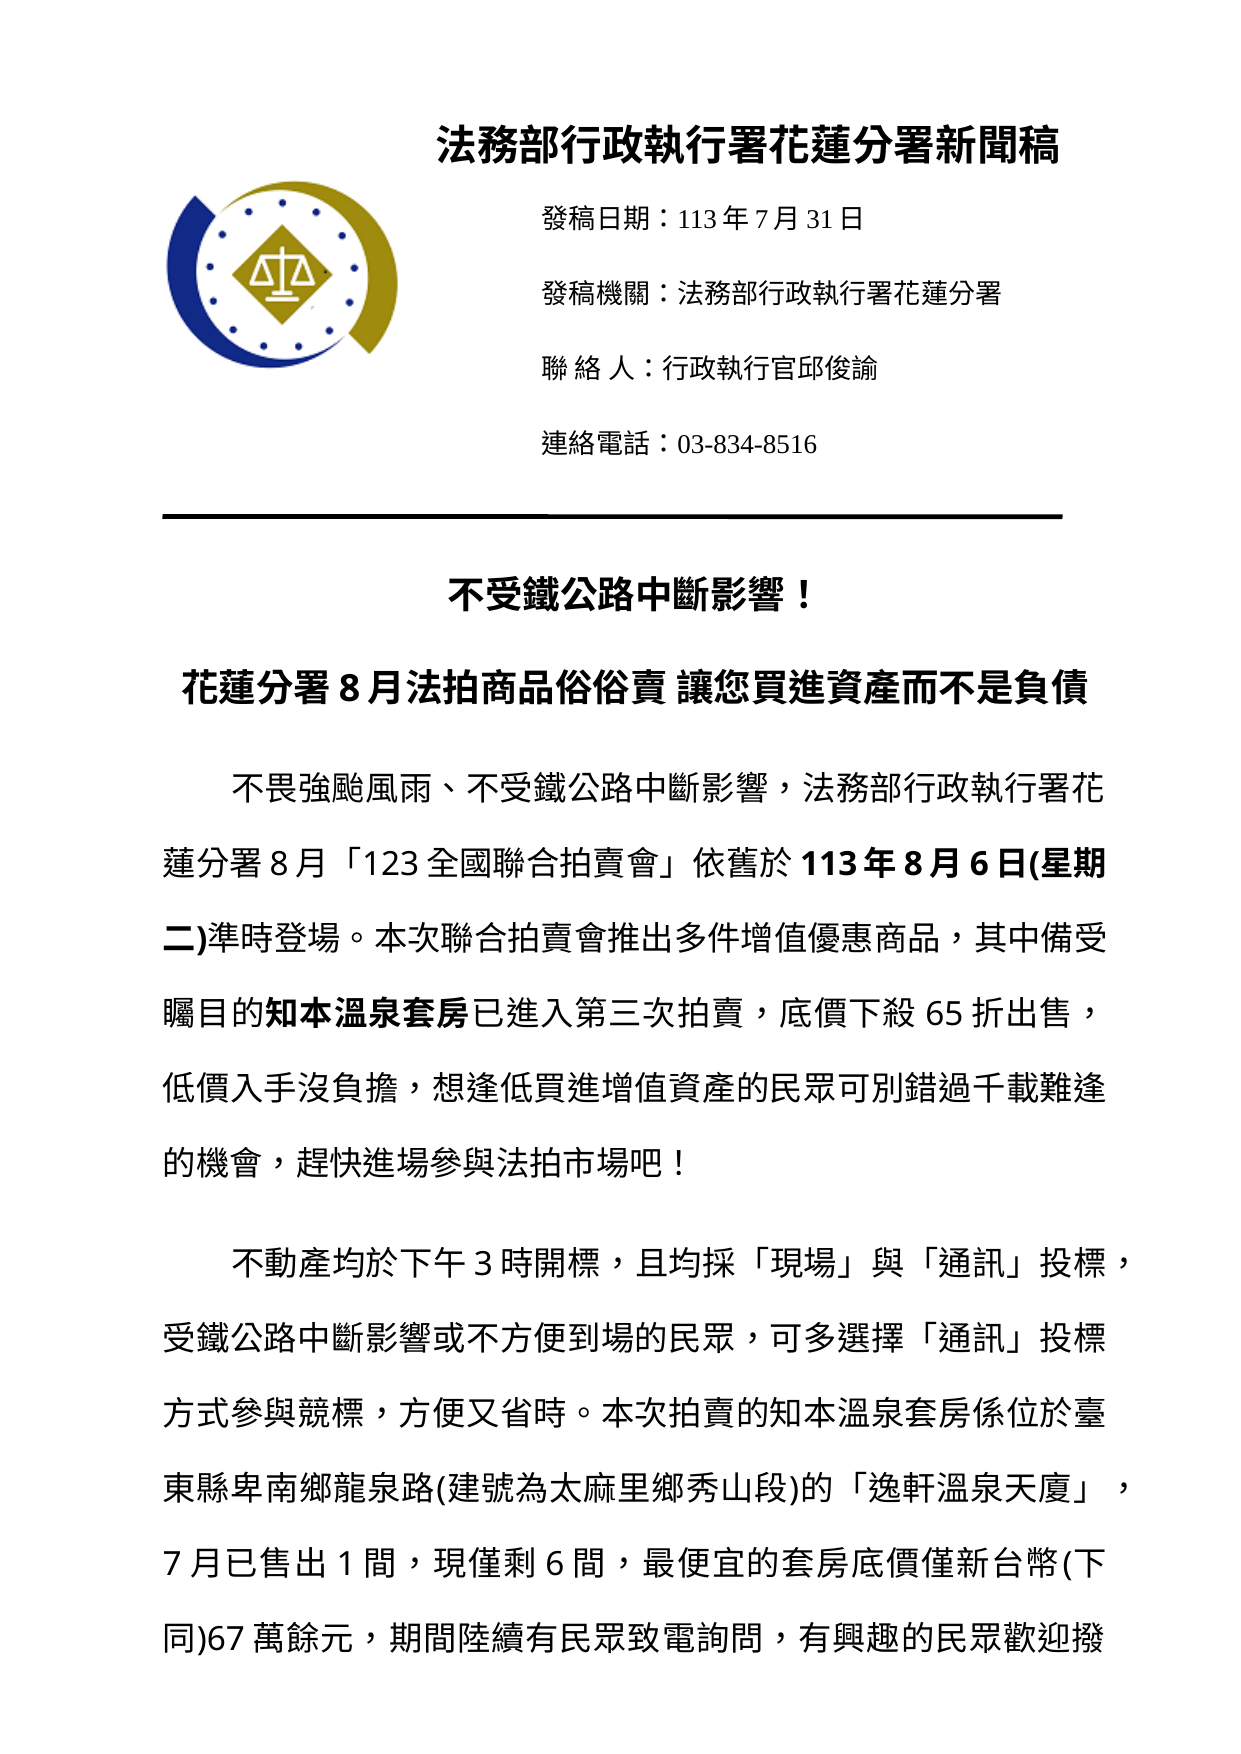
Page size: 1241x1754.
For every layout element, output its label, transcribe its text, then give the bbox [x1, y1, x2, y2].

table_header 法務部行政執行署花蓮分署新聞稿 發稿日期：113年7月31日 發稿機關：法務部行政執行署花蓮分署 聯 絡 人：行政執行官邱俊諭 連絡電話：03-834-8516 [403, 104, 1084, 479]
text 不動產均於下午3時開標，且均採「現場」與「通訊」投標，受鐵公路中斷影響或不方便到場的民眾，可多選擇「通訊」投標方式參與競標，方便又省時。本次拍賣的知本溫泉套房係位於臺東縣卑南鄉龍泉路(建號為太麻里鄉秀山段)的「逸軒溫泉天廈」，7月已售出1間，現僅剩6間，最便宜的套房底價僅新台幣(下同)67萬餘元，期間陸續有民眾致電詢問，有興趣的民眾歡迎撥打03-8348516轉181忠股，有專人為您服務。此外，花蓮分署持續推動「無人機空拍法拍不動產實景影片」，本月推出物件包括：臺東縣池上鄉牧野段土地，鄰近伯朗大道等知名景點，面積約168平方公尺，本次為第3次拍賣，底價200萬元。另一件空拍物件為花蓮縣卓溪鄉卓樂段原住民保留地及建物，分3標拍賣，其中乙標土地卓溪鄉卓樂段740地號土地呈三角形，面積達5,220平方公尺，權利範圍3分之1，底價137萬元，現作稻田使用，透過空拍影片可見環境風景秀麗宜人，附近更有秀姑巒溪最大支流樂樂溪，土地十分肥沃，可說是返鄉務農的最佳首選。 [162, 1223, 1107, 1673]
text 不受鐵公路中斷影響！ [162, 554, 1107, 629]
picture [165, 179, 401, 371]
text 不畏強颱風雨、不受鐵公路中斷影響，法務部行政執行署花蓮分署8月「123全國聯合拍賣會」依舊於113年8月6日(星期二)準時登場。本次聯合拍賣會推出多件增值優惠商品，其中備受矚目的知本溫泉套房已進入第三次拍賣，底價下殺65折出售，低價入手沒負擔，想逢低買進增值資產的民眾可別錯過千載難逢的機會，趕快進場參與法拍市場吧！ [162, 748, 1107, 1198]
table_header [163, 104, 403, 479]
text 花蓮分署8月法拍商品俗俗賣 讓您買進資產而不是負債 [162, 648, 1107, 723]
